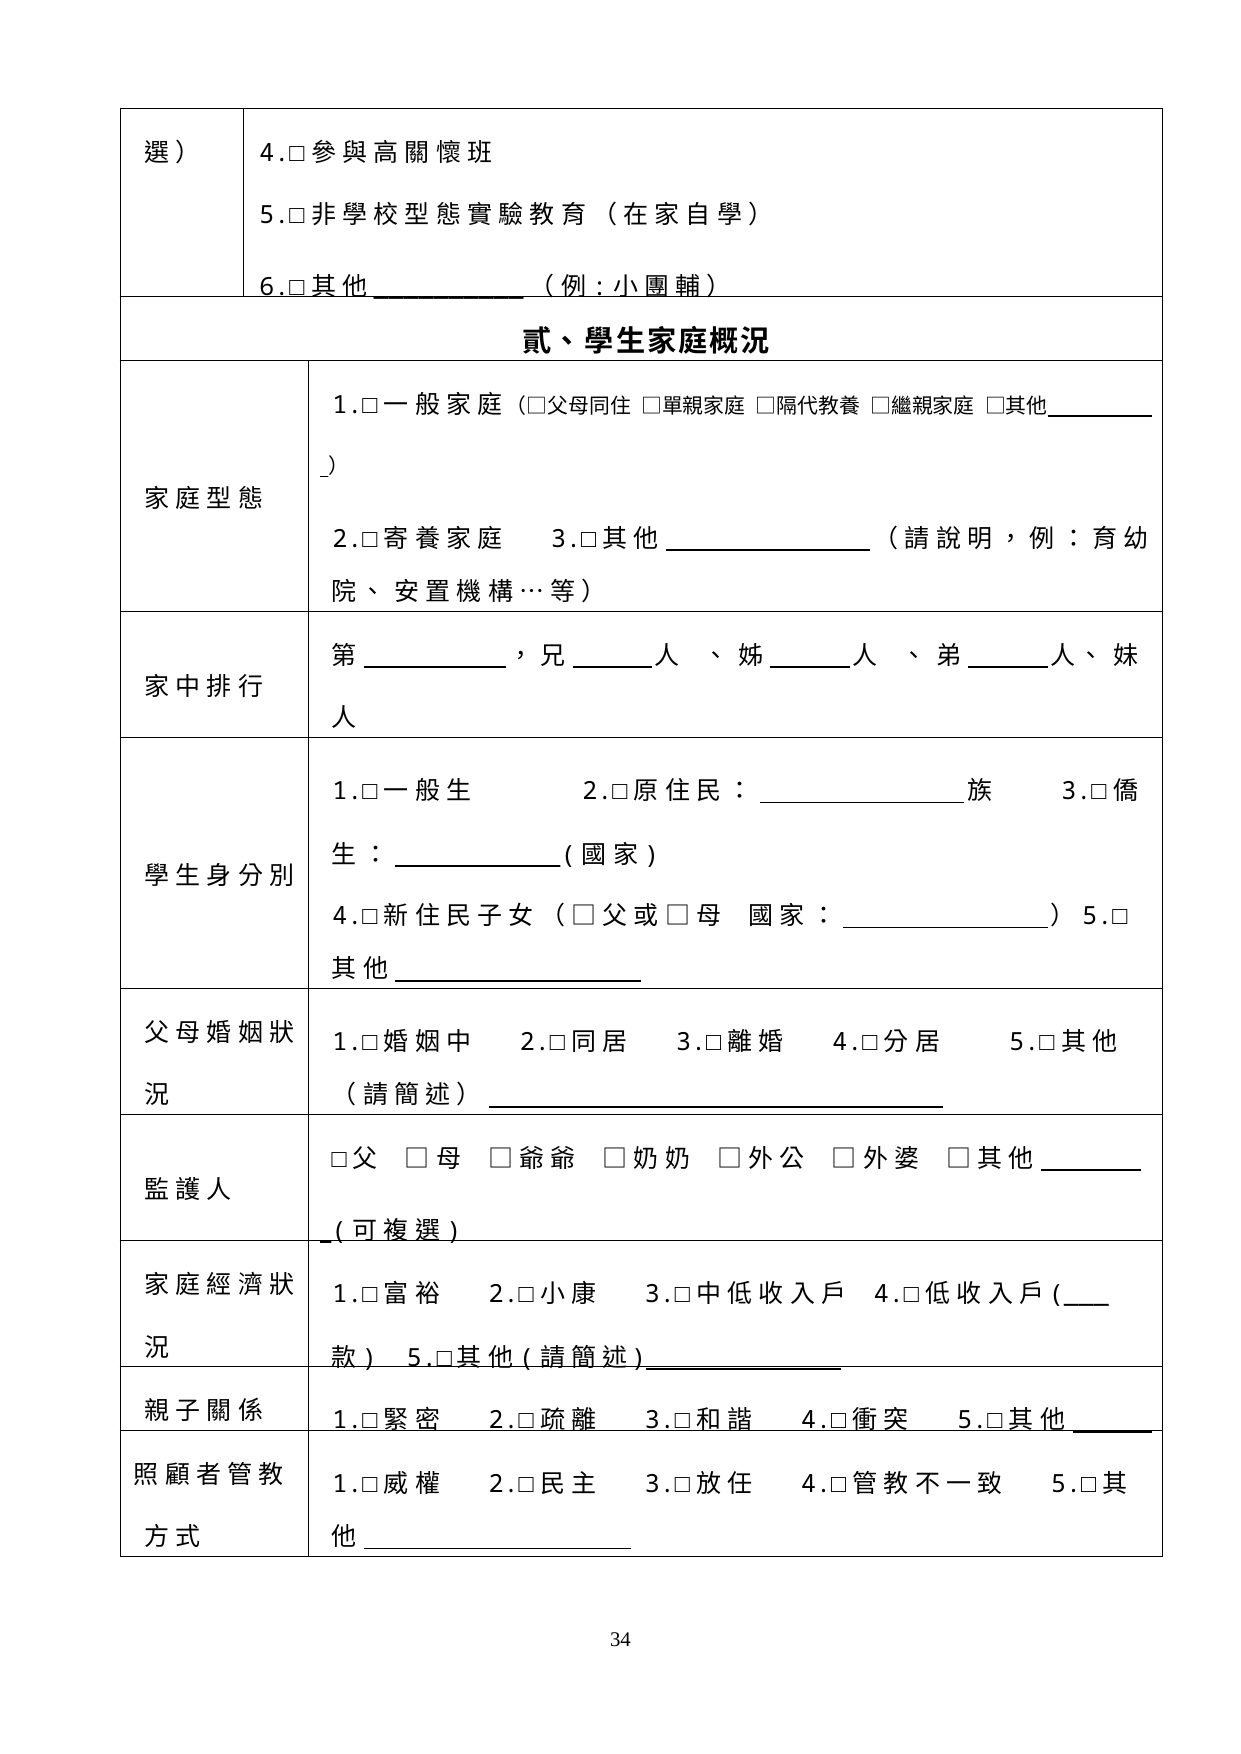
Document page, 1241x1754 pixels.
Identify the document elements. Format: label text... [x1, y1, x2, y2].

table_cell 親子關係 [121, 1367, 308, 1429]
table_cell 第 ，兄 人 、姊 人 、弟 人、妹 人 [309, 612, 1162, 737]
table_cell 貳、學生家庭概況 [121, 297, 1162, 360]
table_cell 4.□參與高關懷班 5.□非學校型態實驗教育（在家自學） 6.□其他__________（例:小團輔） [244, 109, 1162, 296]
table_cell 1.□一般家庭（□父母同住 □單親家庭 □隔代教養 □繼親家庭 □其他 ） 2.□寄養家庭 3.□其他 （請說明，例：育幼院、安置機構…等） [309, 361, 1162, 611]
table_cell 1.□富裕 2.□小康 3.□中低收入戶 4.□低收入戶(___款) 5.□其他(請簡述) [309, 1241, 1162, 1366]
table_cell 學生身分別 [121, 738, 308, 988]
table_cell 選） [121, 109, 243, 296]
table_cell 1.□一般生 2.□原住民： 族 3.□僑生： (國家) 4.□新住民子女（□父或□母 國家： ）5.□其他 [309, 738, 1162, 988]
table_cell 1.□婚姻中 2.□同居 3.□離婚 4.□分居 5.□其他（請簡述） [309, 989, 1162, 1114]
table_cell 家庭經濟狀況 [121, 1241, 308, 1366]
table_cell 監護人 [121, 1115, 308, 1240]
table_cell 1.□緊密 2.□疏離 3.□和諧 4.□衝突 5.□其他 [309, 1367, 1162, 1429]
table_cell 照顧者管教方式 [121, 1431, 308, 1556]
table_cell □父 □母 □爺爺 □奶奶 □外公 □外婆 □其他 (可複選) [309, 1115, 1162, 1240]
table_cell 1.□威權 2.□民主 3.□放任 4.□管教不一致 5.□其他 [309, 1431, 1162, 1556]
table_cell 父母婚姻狀況 [121, 989, 308, 1114]
table_cell 家庭型態 [121, 361, 308, 611]
table_cell 家中排行 [121, 612, 308, 737]
